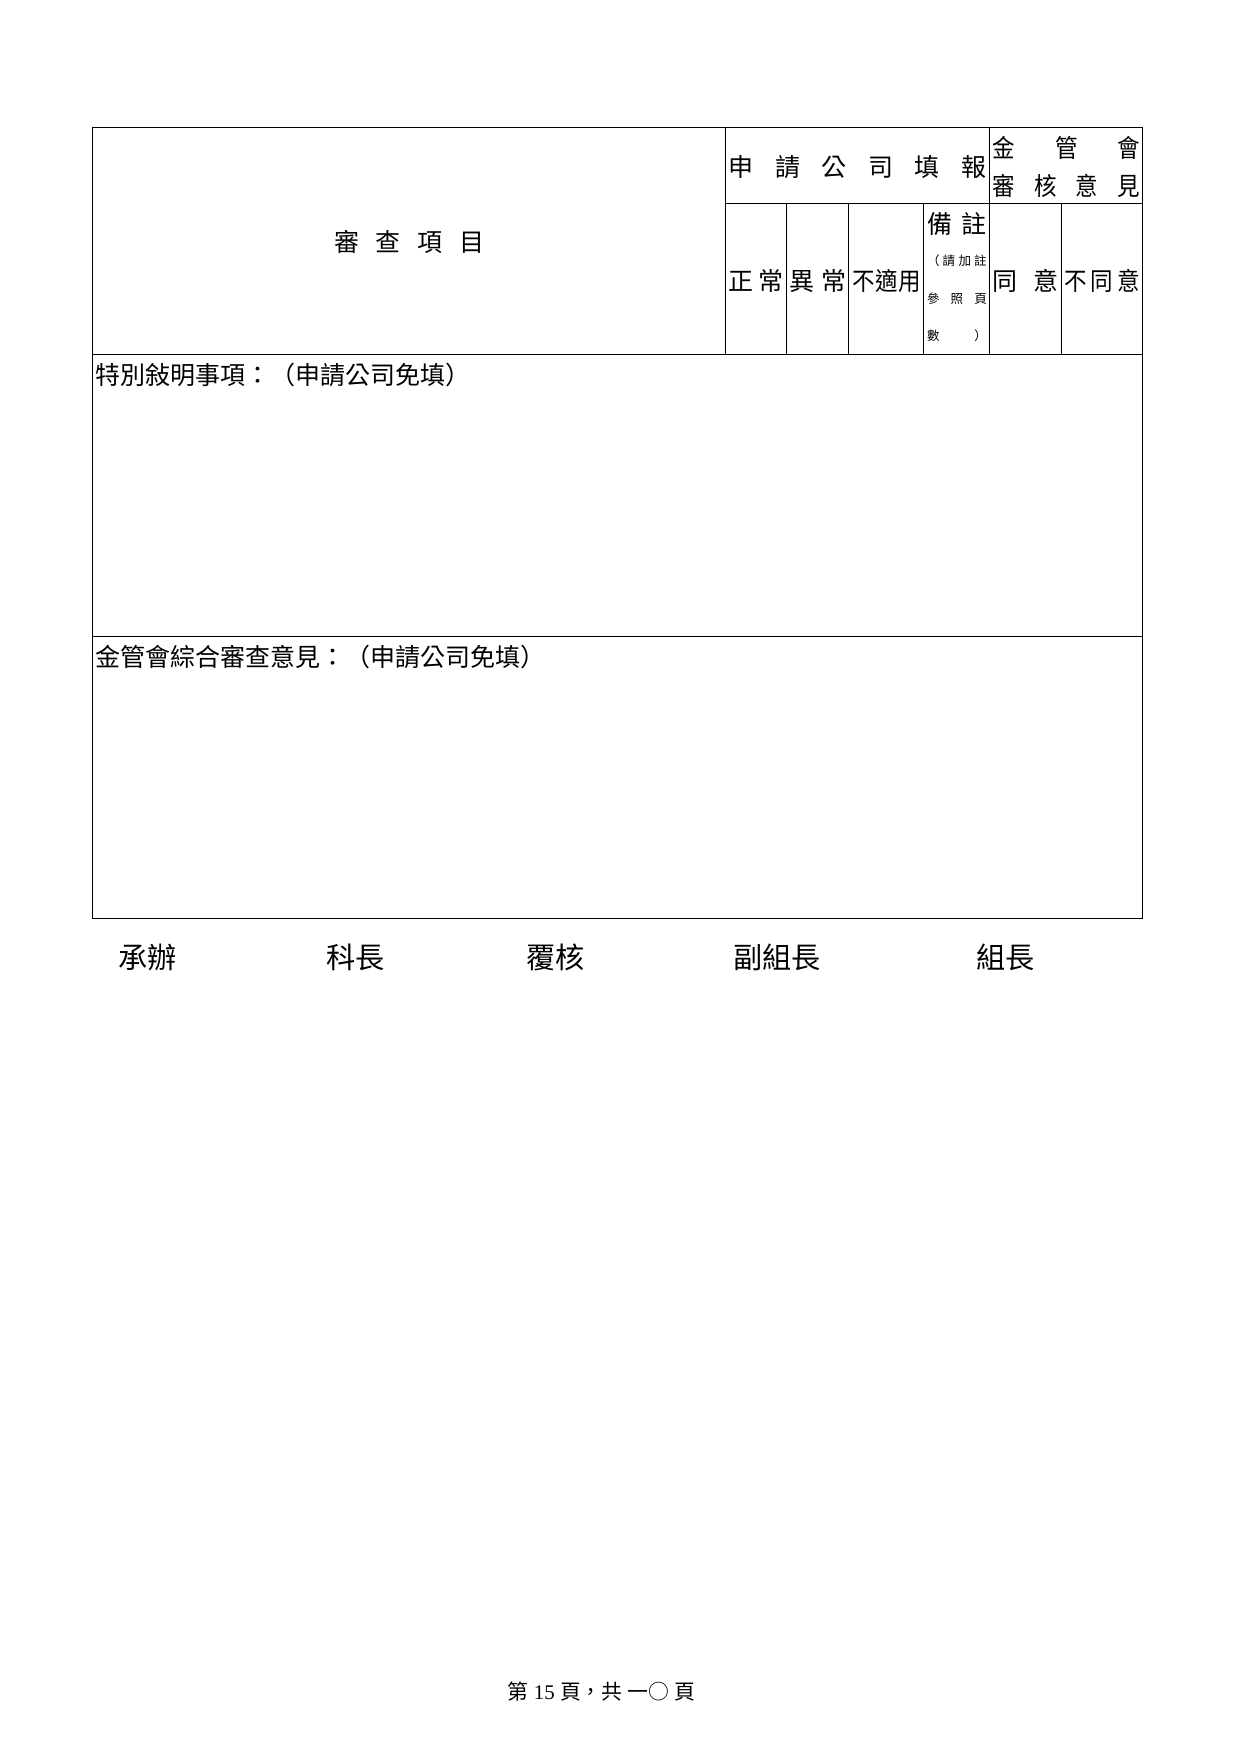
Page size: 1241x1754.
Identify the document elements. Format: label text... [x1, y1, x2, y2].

table_cell 同意 [990, 204, 1061, 354]
table_cell 備註（請加註參照頁數） [924, 204, 989, 354]
table_header 申 請 公 司 填 報 [726, 128, 989, 203]
table_header 金管會 審核意見 [990, 128, 1142, 203]
table_cell 正常 [726, 204, 786, 354]
table_cell 異常 [787, 204, 848, 354]
table_header 審 查 項 目 [93, 128, 725, 354]
table_cell 特別敍明事項：（申請公司免填） [93, 355, 1142, 636]
table_cell 金管會綜合審查意見：（申請公司免填） [93, 637, 1142, 918]
text 承辦 科長 覆核 副組長 組長 [118, 919, 1122, 994]
table_cell 不同意 [1062, 204, 1142, 354]
table_cell 不適用 [849, 204, 923, 354]
